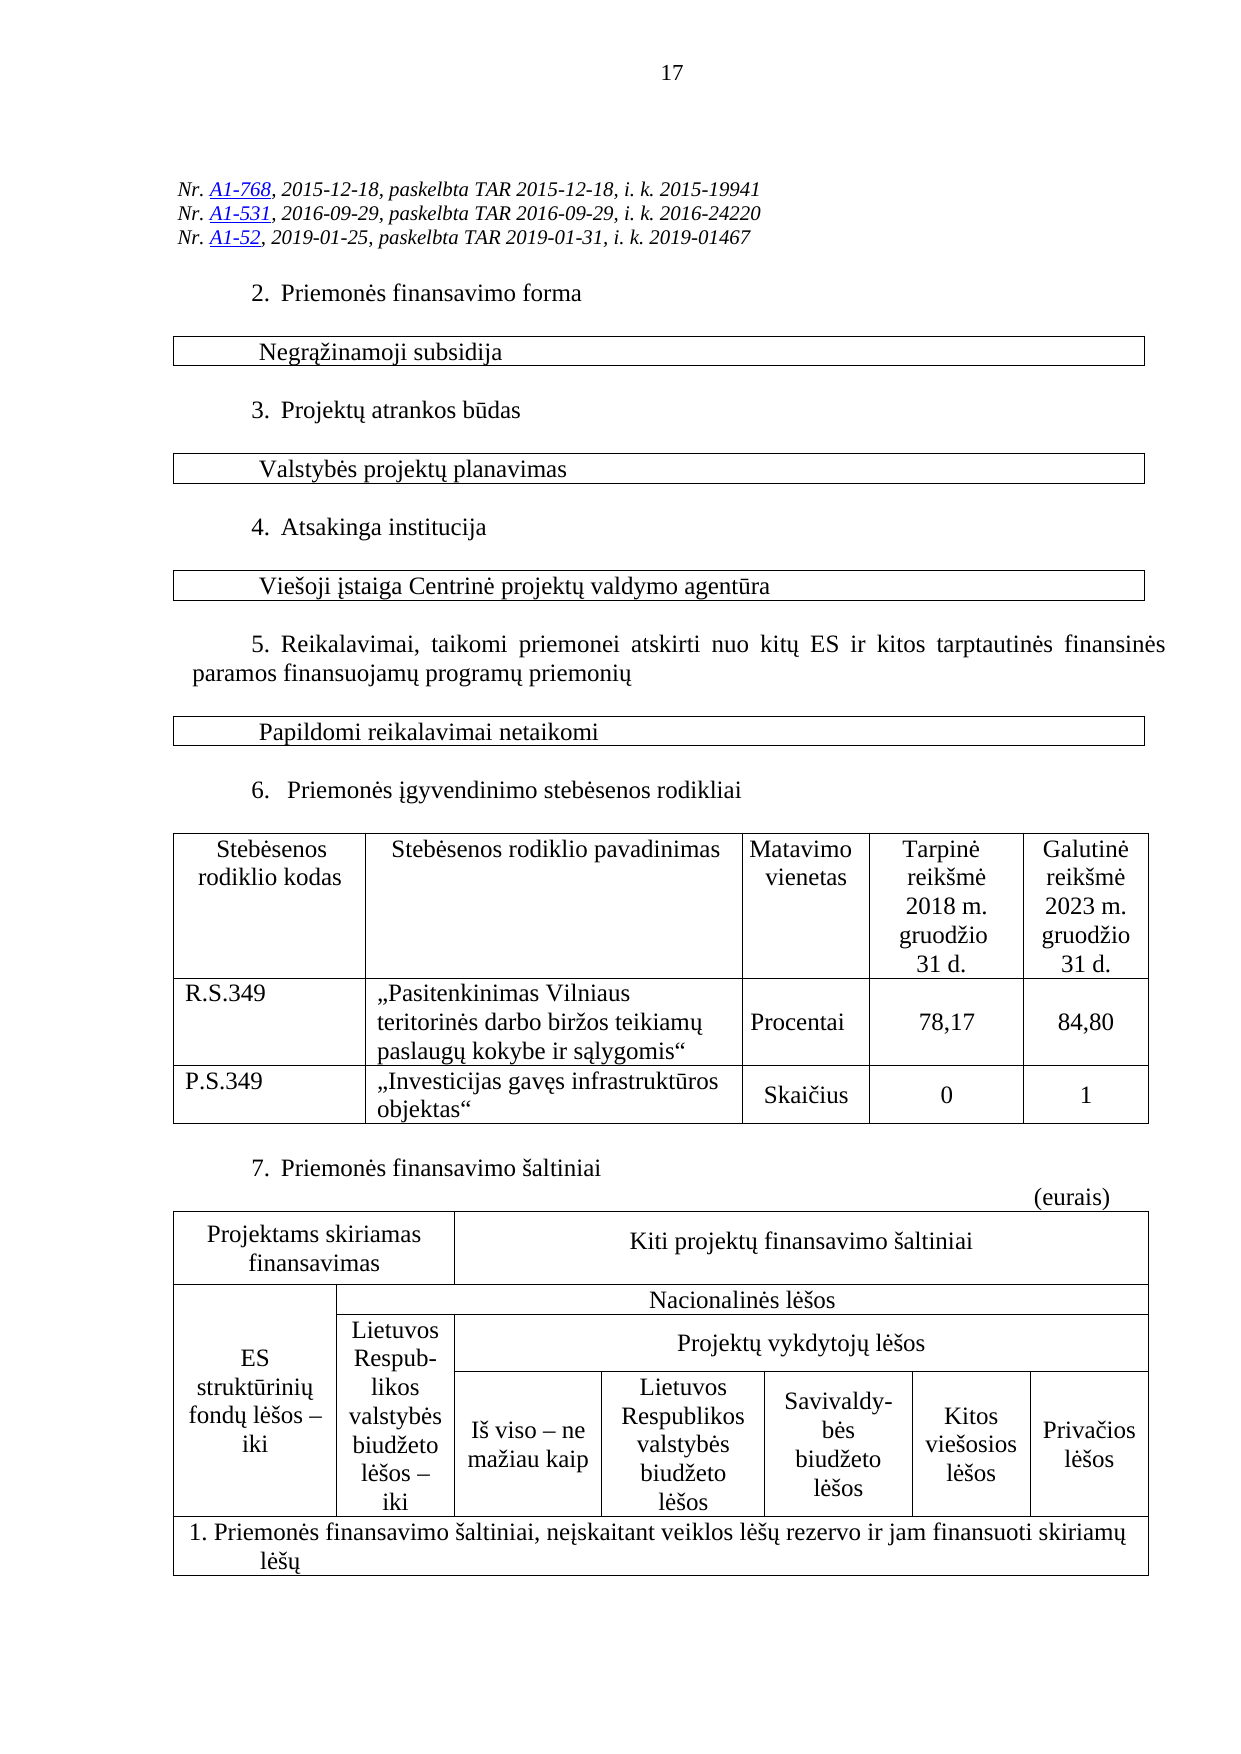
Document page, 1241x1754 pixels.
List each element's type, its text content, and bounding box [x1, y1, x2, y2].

table_cell „Pasitenkinimas Vilniaus teritorinės darbo biržos teikiamų paslaugų kokybe ir sąlygomis“ [366, 979, 742, 1065]
table_cell Savivaldy-bės biudžeto lėšos [765, 1372, 912, 1516]
text 7. Priemonės finansavimo šaltiniai [192, 1153, 1167, 1182]
text Nr. A1-52, 2019-01-25, paskelbta TAR 2019-01-31, i. k. 2019-01467 [177, 225, 1167, 249]
table_cell 1. Priemonės finansavimo šaltiniai, neįskaitant veiklos lėšų rezervo ir jam finansuoti skiriamų lėšų [174, 1517, 1148, 1574]
table_header Stebėsenos rodiklio kodas [174, 834, 365, 977]
text Nr. A1-531, 2016-09-29, paskelbta TAR 2016-09-29, i. k. 2016-24220 [177, 201, 1167, 225]
text 3. Projektų atrankos būdas [192, 395, 1167, 424]
table_header Viešoji įstaiga Centrinė projektų valdymo agentūra [174, 571, 1144, 599]
table_cell Lietuvos Respub-likos valstybės biudžeto lėšos – iki [337, 1315, 454, 1516]
table_cell 0 [870, 1066, 1023, 1123]
text 2. Priemonės finansavimo forma [192, 278, 1167, 307]
table_cell 78,17 [870, 979, 1023, 1065]
table_cell ES struktūrinių fondų lėšos – iki [174, 1285, 336, 1516]
text 6. Priemonės įgyvendinimo stebėsenos rodikliai [192, 775, 1167, 804]
table_header Kiti projektų finansavimo šaltiniai [455, 1212, 1148, 1284]
table_cell Projektų vykdytojų lėšos [455, 1315, 1148, 1371]
text 5. Reikalavimai, taikomi priemonei atskirti nuo kitų ES ir kitos tarptautinės finansinės paramos finansuojamų programų priemonių [192, 629, 1167, 687]
text 4. Atsakinga institucija [192, 512, 1167, 541]
table_header Projektams skiriamas finansavimas [174, 1212, 454, 1284]
table_cell 84,80 [1024, 979, 1148, 1065]
table_cell Kitos viešosios lėšos [913, 1372, 1030, 1516]
table_header Papildomi reikalavimai netaikomi [174, 717, 1144, 745]
table_cell 1 [1024, 1066, 1148, 1123]
text (eurais) [177, 1182, 1167, 1211]
table_cell Iš viso – ne mažiau kaip [455, 1372, 601, 1516]
table_cell Nacionalinės lėšos [337, 1285, 1148, 1314]
table_cell Skaičius [743, 1066, 869, 1123]
table_header Valstybės projektų planavimas [174, 454, 1144, 482]
table_header Galutinė reikšmė 2023 m. gruodžio 31 d. [1024, 834, 1148, 977]
table_header Matavimo vienetas [743, 834, 869, 977]
table_cell Procentai [743, 979, 869, 1065]
table_cell P.S.349 [174, 1066, 365, 1123]
table_header Tarpinė reikšmė 2018 m. gruodžio 31 d. [870, 834, 1023, 977]
table_cell „Investicijas gavęs infrastruktūros objektas“ [366, 1066, 742, 1123]
table_header Stebėsenos rodiklio pavadinimas [366, 834, 742, 977]
table_cell R.S.349 [174, 979, 365, 1065]
table_cell Privačios lėšos [1031, 1372, 1148, 1516]
text Nr. A1-768, 2015-12-18, paskelbta TAR 2015-12-18, i. k. 2015-19941 [177, 177, 1167, 201]
table_header Negrąžinamoji subsidija [174, 337, 1144, 365]
table_cell Lietuvos Respublikos valstybės biudžeto lėšos [602, 1372, 764, 1516]
